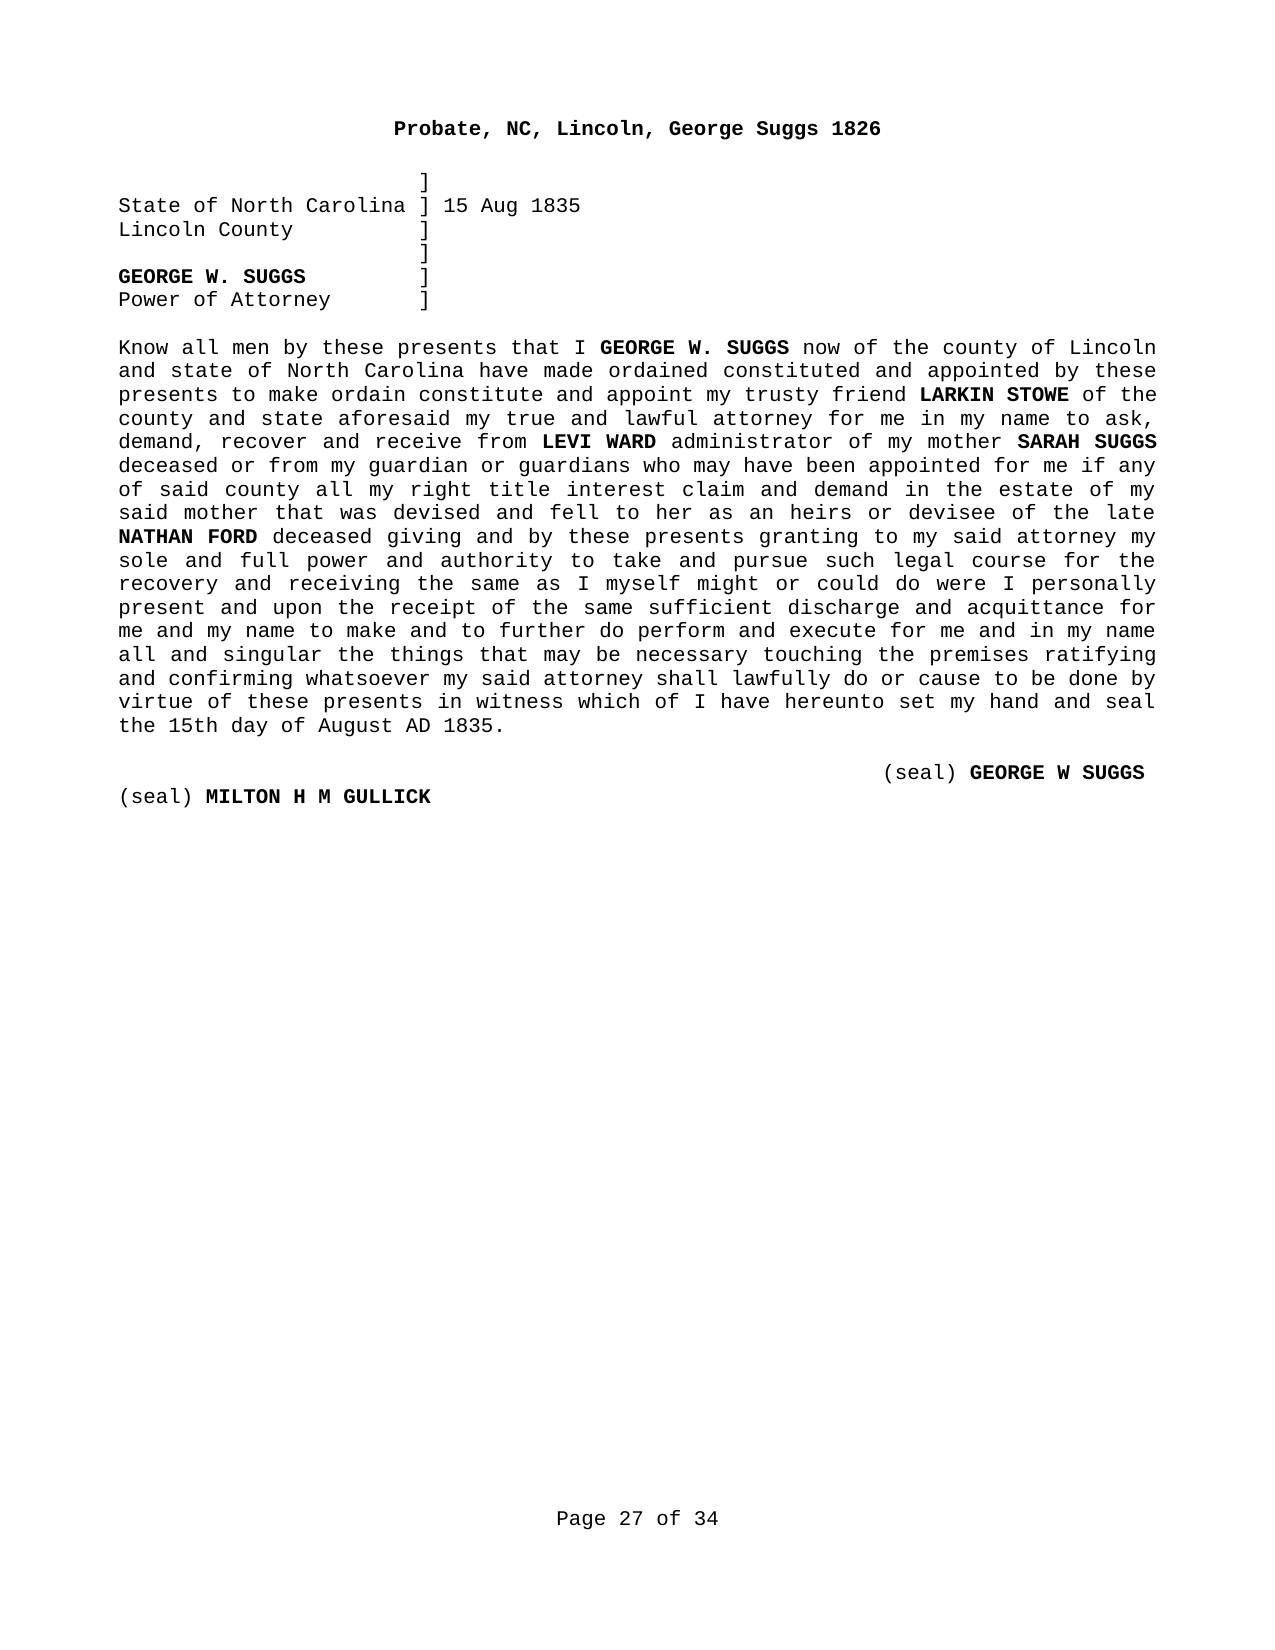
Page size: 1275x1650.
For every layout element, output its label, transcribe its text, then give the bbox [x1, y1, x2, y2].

text Power of Attorney ] [118, 289, 1157, 313]
text State of North Carolina ] 15 Aug 1835 [118, 195, 1157, 218]
text Know all men by these presents that I GEORGE W. SUGGS now of the county of Lincoln and state of North Carolina have made ordained constituted and appointed by these presents to make ordain constitute and appoint my trusty friend LARKIN STOWE of the county and state aforesaid my true and lawful attorney for me in my name to ask, demand, recover and receive from LEVI WARD administrator of my mother SARAH SUGGS deceased or from my guardian or guardians who may have been appointed for me if any of said county all my right title interest claim and demand in the estate of my said mother that was devised and fell to her as an heirs or devisee of the late NATHAN FORD deceased giving and by these presents granting to my said attorney my sole and full power and authority to take and pursue such legal course for the recovery and receiving the same as I myself might or could do were I personally present and upon the receipt of the same sufficient discharge and acquittance for me and my name to make and to further do perform and execute for me and in my name all and singular the things that may be necessary touching the premises ratifying and confirming whatsoever my said attorney shall lawfully do or cause to be done by virtue of these presents in witness which of I have hereunto set my hand and seal the 15th day of August AD 1835. [118, 337, 1157, 739]
text GEORGE W. SUGGS ] [118, 266, 1157, 289]
text ] [118, 242, 1157, 266]
text ] [118, 171, 1157, 195]
text (seal) MILTON H M GULLICK [118, 786, 1157, 810]
text (seal) GEORGE W SUGGS [118, 762, 1157, 786]
text Lincoln County ] [118, 218, 1157, 242]
